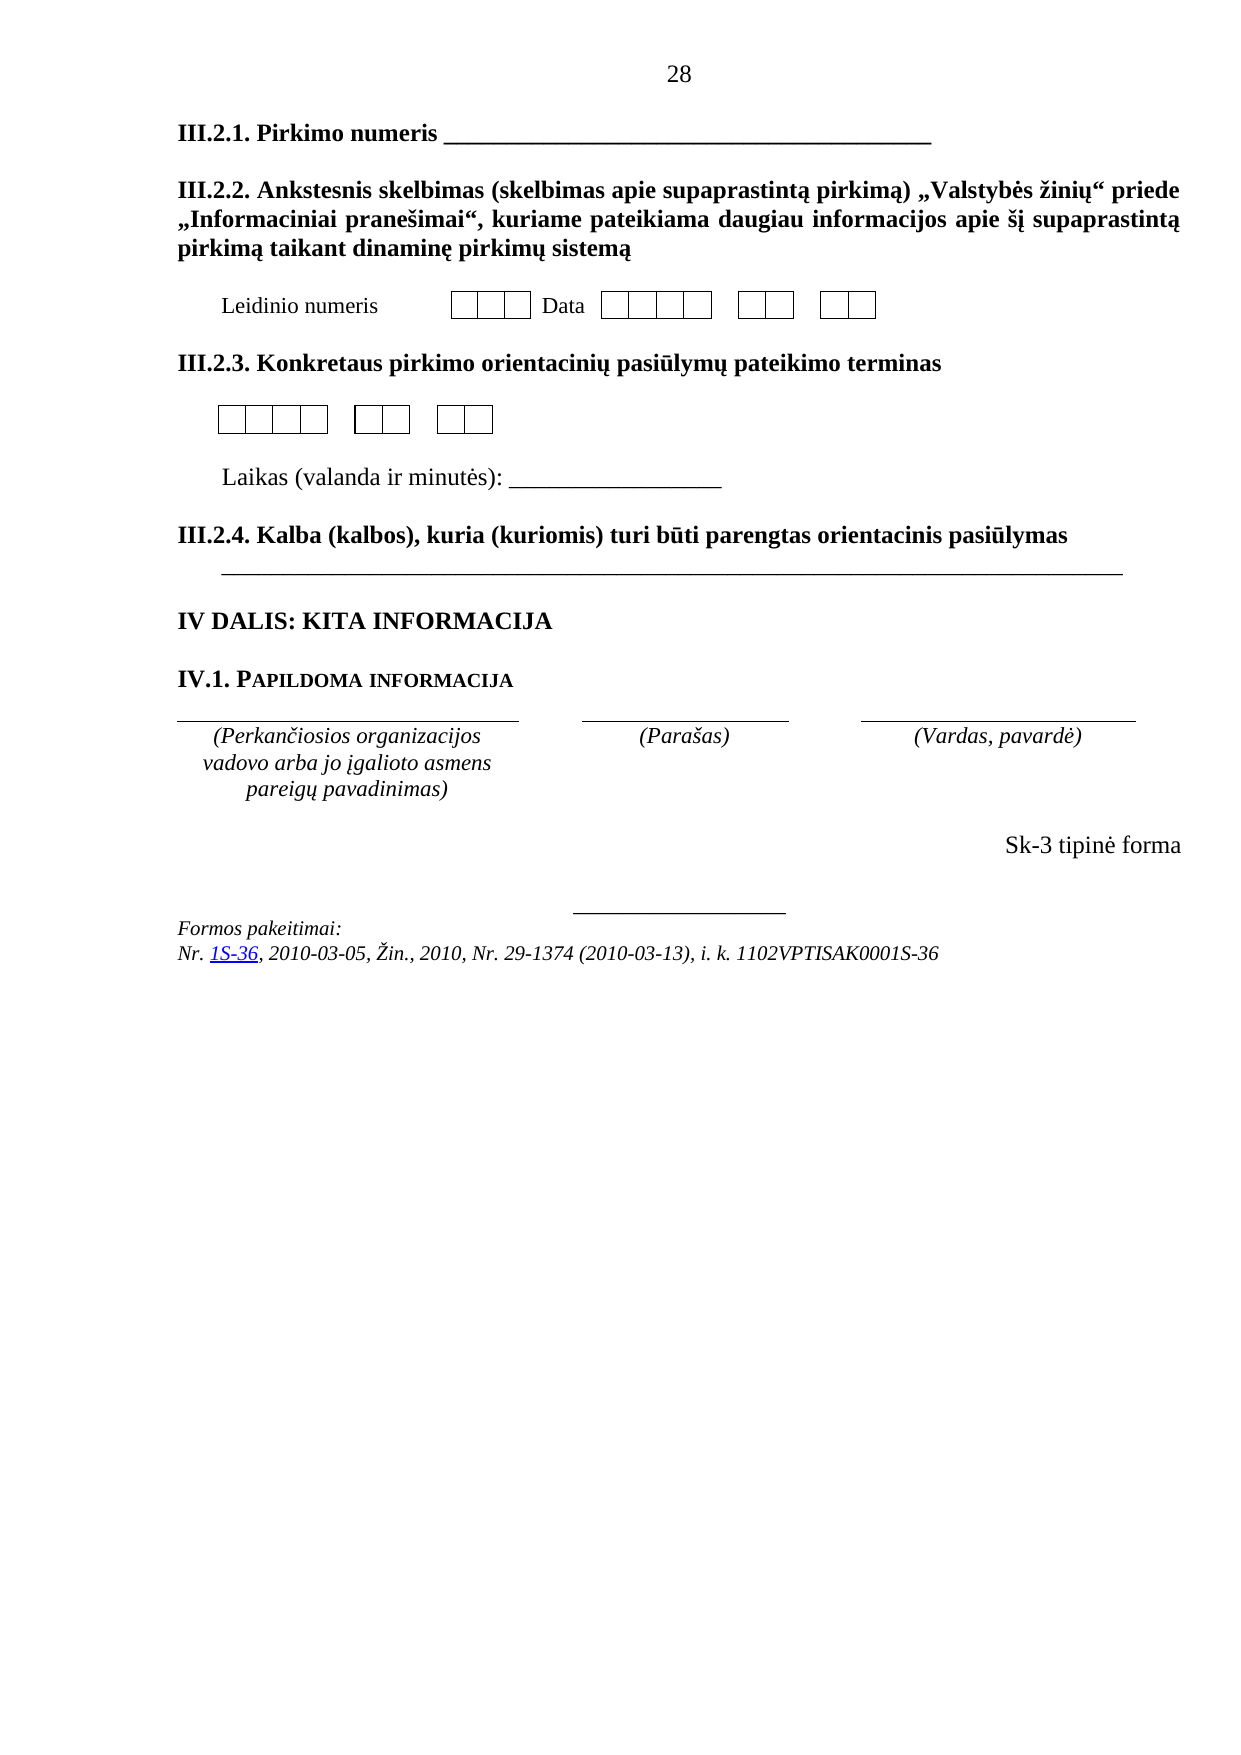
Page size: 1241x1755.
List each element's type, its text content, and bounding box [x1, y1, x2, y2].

table_header [177, 405, 218, 433]
table_header [177, 291, 218, 318]
text IV.1. Papildoma informacija [177, 664, 1181, 692]
table_header [739, 292, 765, 318]
table_header [519, 721, 582, 801]
table_header [876, 291, 1118, 318]
table_header [712, 291, 738, 318]
table_header [602, 292, 628, 318]
table_header [849, 292, 875, 318]
table_header [452, 292, 477, 318]
table_header [383, 406, 409, 433]
table_header (Parašas) [582, 722, 788, 801]
text _ [221, 549, 1181, 577]
table_header [684, 292, 711, 318]
table_header [629, 292, 656, 318]
text III.2.4. Kalba (kalbos), kuria (kuriomis) turi būti parengtas orientacinis pasiūlymas [177, 520, 1181, 549]
table_header Data [531, 291, 601, 318]
table_header Leidinio numeris [218, 291, 451, 318]
text Formos pakeitimai: [177, 916, 1181, 940]
table_header [438, 406, 464, 433]
text Laikas (valanda ir minutės): _________________ [222, 462, 1181, 491]
table_header [478, 292, 504, 318]
table_header (Vardas, pavardė) [861, 722, 1136, 801]
text IV DALIS: KITA INFORMACIJA [177, 606, 1181, 635]
text III.2.3. Konkretaus pirkimo orientacinių pasiūlymų pateikimo terminas [177, 348, 1128, 377]
table_header [657, 292, 683, 318]
table_header [219, 406, 245, 433]
text Sk-3 tipinė forma [177, 830, 1181, 859]
table_header [465, 406, 492, 433]
text III.2.2. Ankstesnis skelbimas (skelbimas apie supaprastintą pirkimą) „Valstybės žinių“ priede „Informaciniai pranešimai“, kuriame pateikiama daugiau informacijos apie šį supaprastintą pirkimą taikant dinaminę pirkimų sistemą [177, 176, 1181, 262]
table_header [301, 406, 327, 433]
table_header [273, 406, 300, 433]
table_header [493, 405, 1118, 433]
table_header [328, 405, 354, 433]
table_header [410, 405, 437, 433]
table_header [246, 406, 272, 433]
table_header (Perkančiosios organizacijos vadovo arba jo įgalioto asmens pareigų pavadinimas) [177, 722, 519, 801]
table_header [821, 292, 848, 318]
text III.2.1. Pirkimo numeris _______________________________________ [177, 118, 1181, 147]
text _________________ [177, 888, 1181, 916]
table_header [766, 292, 793, 318]
table_header [794, 291, 820, 318]
table_header [356, 406, 382, 433]
text Nr. 1S-36, 2010-03-05, Žin., 2010, Nr. 29-1374 (2010-03-13), i. k. 1102VPTISAK0001S-36 [177, 940, 1181, 964]
table_header [505, 292, 530, 318]
table_header [789, 721, 861, 801]
